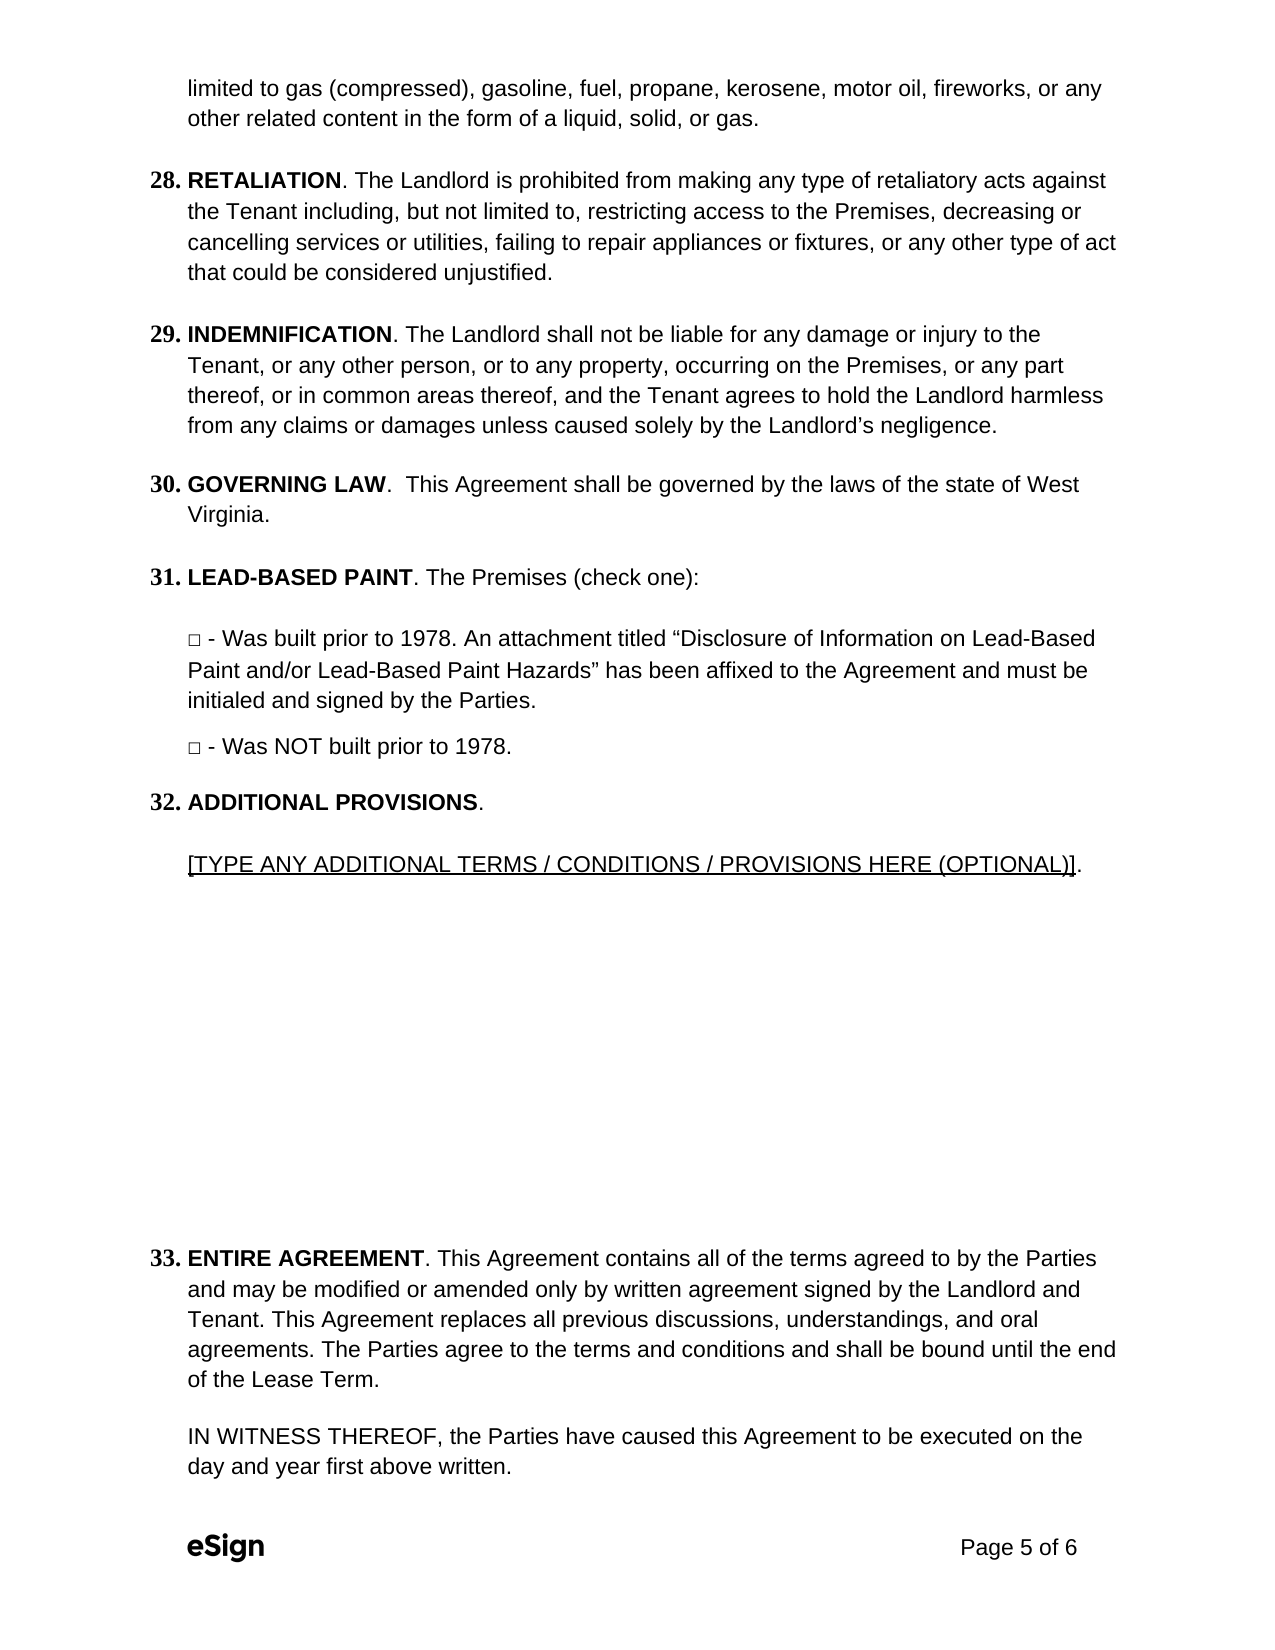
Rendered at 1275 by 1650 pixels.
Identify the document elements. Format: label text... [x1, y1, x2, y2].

list LEAD-BASED PAINT. The Premises (check one): [150, 562, 1125, 590]
list RETALIATION. The Landlord is prohibited from making any type of retaliatory acts against the Tenant including, but not limited to, restricting access to the Premises, decreasing or cancelling services or utilities, failing to repair appliances or fixtures, or any other type of act that could be considered unjustified. [150, 166, 1125, 285]
list INDEMNIFICATION. The Landlord shall not be liable for any damage or injury to the Tenant, or any other person, or to any property, occurring on the Premises, or any part thereof, or in common areas thereof, and the Tenant agrees to hold the Landlord harmless from any claims or damages unless caused solely by the Landlord’s negligence. [150, 319, 1125, 438]
list IN WITNESS THEREOF, the Parties have caused this Agreement to be executed on the day and year first above written. [187, 1423, 1125, 1479]
list limited to gas (compressed), gasoline, fuel, propane, kerosene, motor oil, fireworks, or any other related content in the form of a liquid, solid, or gas. [150, 75, 1125, 132]
list ☐ - Was NOT built prior to 1978. [187, 730, 1125, 761]
list ☐ - Was built prior to 1978. An attachment titled “Disclosure of Information on Lead-Based Paint and/or Lead-Based Paint Hazards” has been affixed to the Agreement and must be initialed and signed by the Parties. [187, 622, 1125, 713]
list GOVERNING LAW. This Agreement shall be governed by the laws of the state of West Virginia. [150, 469, 1125, 528]
list ENTIRE AGREEMENT. This Agreement contains all of the terms agreed to by the Parties and may be modified or amended only by written agreement signed by the Landlord and Tenant. This Agreement replaces all previous discussions, understandings, and oral agreements. The Parties agree to the terms and conditions and shall be bound until the end of the Lease Term. [150, 1243, 1125, 1393]
list ADDITIONAL PROVISIONS. [150, 787, 1125, 816]
list [TYPE ANY ADDITIONAL TERMS / CONDITIONS / PROVISIONS HERE (OPTIONAL)]. [187, 851, 1125, 877]
